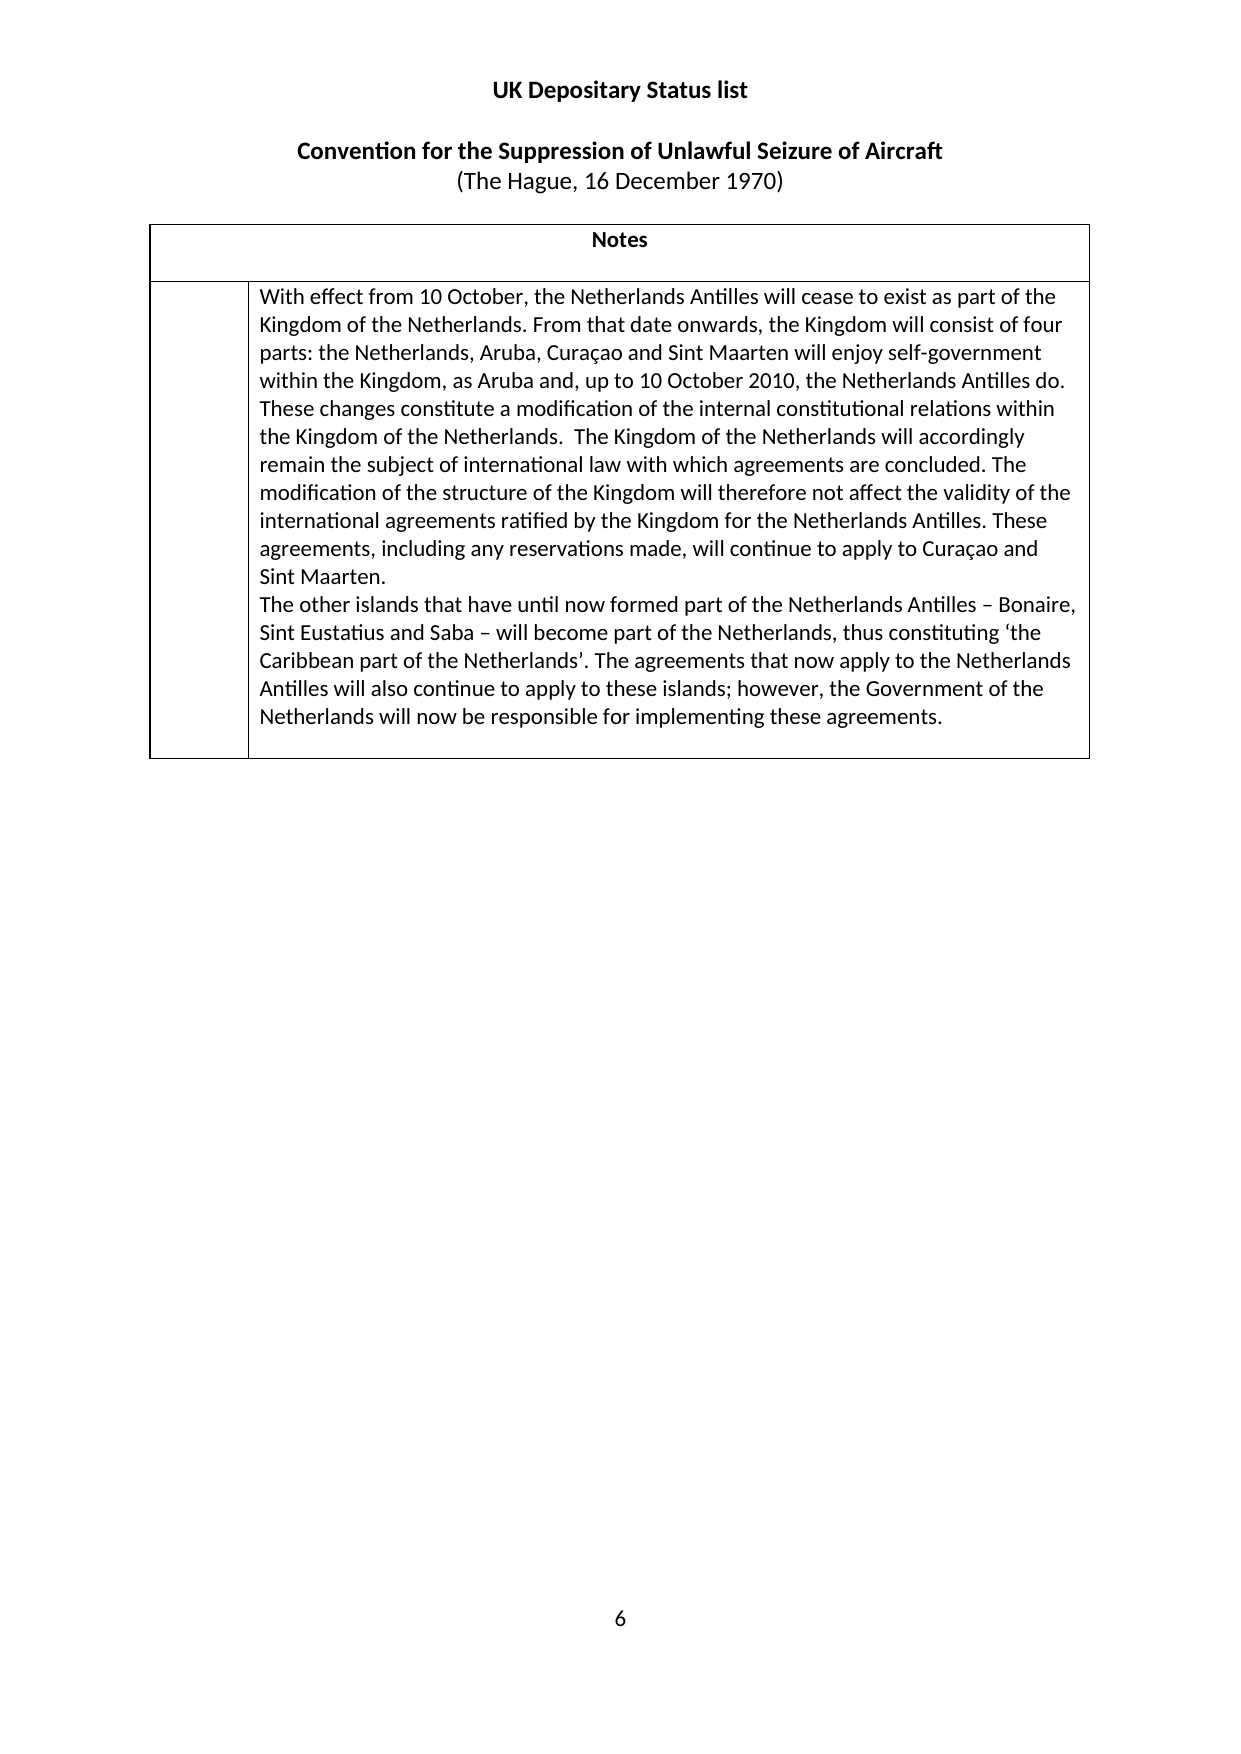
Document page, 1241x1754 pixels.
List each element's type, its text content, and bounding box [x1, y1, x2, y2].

table_cell [151, 282, 248, 758]
table_header Notes [151, 225, 1089, 281]
table_cell With effect from 10 October, the Netherlands Antilles will cease to exist as part of the Kingdom of the Netherlands. From that date onwards, the Kingdom will consist of four parts: the Netherlands, Aruba, Curaçao and Sint Maarten will enjoy self-government within the Kingdom, as Aruba and, up to 10 October 2010, the Netherlands Antilles do. These changes constitute a modification of the internal constitutional relations within the Kingdom of the Netherlands. The Kingdom of the Netherlands will accordingly remain the subject of international law with which agreements are concluded. The modification of the structure of the Kingdom will therefore not affect the validity of the international agreements ratified by the Kingdom for the Netherlands Antilles. These agreements, including any reservations made, will continue to apply to Curaçao and Sint Maarten. The other islands that have until now formed part of the Netherlands Antilles – Bonaire, Sint Eustatius and Saba – will become part of the Netherlands, thus constituting ‘the Caribbean part of the Netherlands’. The agreements that now apply to the Netherlands Antilles will also continue to apply to these islands; however, the Government of the Netherlands will now be responsible for implementing these agreements. [249, 282, 1089, 758]
